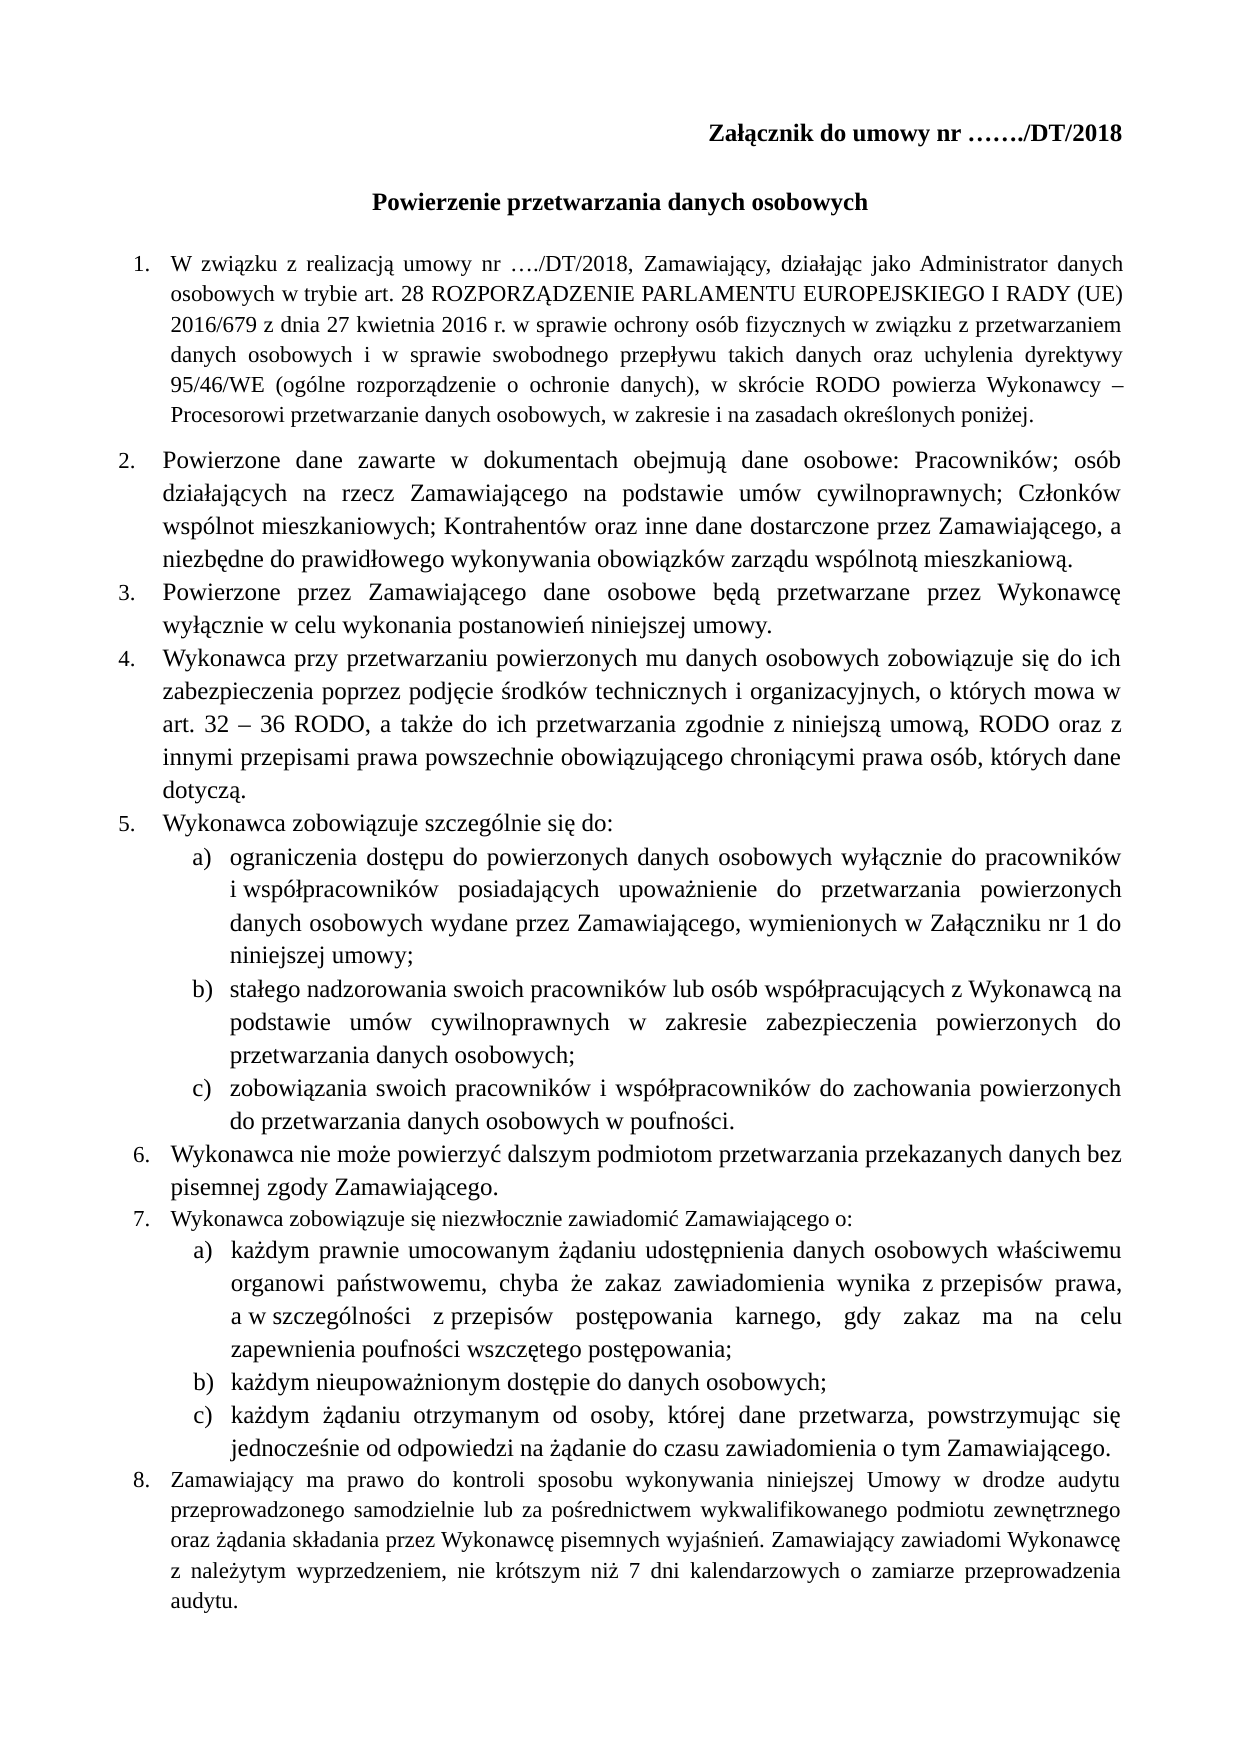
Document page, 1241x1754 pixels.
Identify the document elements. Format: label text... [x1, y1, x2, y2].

list Wykonawca zobowiązuje szczególnie się do: [118, 808, 1122, 837]
list W związku z realizacją umowy nr …./DT/2018, Zamawiający, działając jako Administrator danych osobowych w trybie art. 28 ROZPORZĄDZENIE PARLAMENTU EUROPEJSKIEGO I RADY (UE) 2016/679 z dnia 27 kwietnia 2016 r. w sprawie ochrony osób fizycznych w związku z przetwarzaniem danych osobowych i w sprawie swobodnego przepływu takich danych oraz uchylenia dyrektywy 95/46/WE (ogólne rozporządzenie o ochronie danych), w skrócie RODO powierza Wykonawcy – Procesorowi przetwarzanie danych osobowych, w zakresie i na zasadach określonych poniżej. [133, 250, 1124, 428]
list Powierzone przez Zamawiającego dane osobowe będą przetwarzane przez Wykonawcę wyłącznie w celu wykonania postanowień niniejszej umowy. [118, 577, 1122, 639]
list każdym żądaniu otrzymanym od osoby, której dane przetwarza, powstrzymując się jednocześnie od odpowiedzi na żądanie do czasu zawiadomienia o tym Zamawiającego. [193, 1400, 1122, 1462]
list Wykonawca zobowiązuje się niezwłocznie zawiadomić Zamawiającego o: [133, 1205, 1122, 1231]
text Powierzenie przetwarzania danych osobowych [118, 187, 1122, 216]
text Załącznik do umowy nr ……./DT/2018 [118, 118, 1122, 147]
list każdym prawnie umocowanym żądaniu udostępnienia danych osobowych właściwemu organowi państwowemu, chyba że zakaz zawiadomienia wynika z przepisów prawa, a w szczególności z przepisów postępowania karnego, gdy zakaz ma na celu zapewnienia poufności wszczętego postępowania; [193, 1235, 1122, 1363]
list zobowiązania swoich pracowników i współpracowników do zachowania powierzonych do przetwarzania danych osobowych w poufności. [192, 1073, 1122, 1134]
list Wykonawca przy przetwarzaniu powierzonych mu danych osobowych zobowiązuje się do ich zabezpieczenia poprzez podjęcie środków technicznych i organizacyjnych, o których mowa w art. 32 – 36 RODO, a także do ich przetwarzania zgodnie z niniejszą umową, RODO oraz z innymi przepisami prawa powszechnie obowiązującego chroniącymi prawa osób, których dane dotyczą. [118, 643, 1122, 804]
list ograniczenia dostępu do powierzonych danych osobowych wyłącznie do pracowników i współpracowników posiadających upoważnienie do przetwarzania powierzonych danych osobowych wydane przez Zamawiającego, wymienionych w Załączniku nr 1 do niniejszej umowy; [192, 842, 1122, 969]
list Wykonawca nie może powierzyć dalszym podmiotom przetwarzania przekazanych danych bez pisemnej zgody Zamawiającego. [133, 1139, 1122, 1201]
list Powierzone dane zawarte w dokumentach obejmują dane osobowe: Pracowników; osób działających na rzecz Zamawiającego na podstawie umów cywilnoprawnych; Członków wspólnot mieszkaniowych; Kontrahentów oraz inne dane dostarczone przez Zamawiającego, a niezbędne do prawidłowego wykonywania obowiązków zarządu wspólnotą mieszkaniową. [118, 445, 1122, 573]
list każdym nieupoważnionym dostępie do danych osobowych; [193, 1367, 1122, 1396]
list stałego nadzorowania swoich pracowników lub osób współpracujących z Wykonawcą na podstawie umów cywilnoprawnych w zakresie zabezpieczenia powierzonych do przetwarzania danych osobowych; [192, 974, 1122, 1068]
list Zamawiający ma prawo do kontroli sposobu wykonywania niniejszej Umowy w drodze audytu przeprowadzonego samodzielnie lub za pośrednictwem wykwalifikowanego podmiotu zewnętrznego oraz żądania składania przez Wykonawcę pisemnych wyjaśnień. Zamawiający zawiadomi Wykonawcę z należytym wyprzedzeniem, nie krótszym niż 7 dni kalendarzowych o zamiarze przeprowadzenia audytu. [133, 1466, 1122, 1613]
